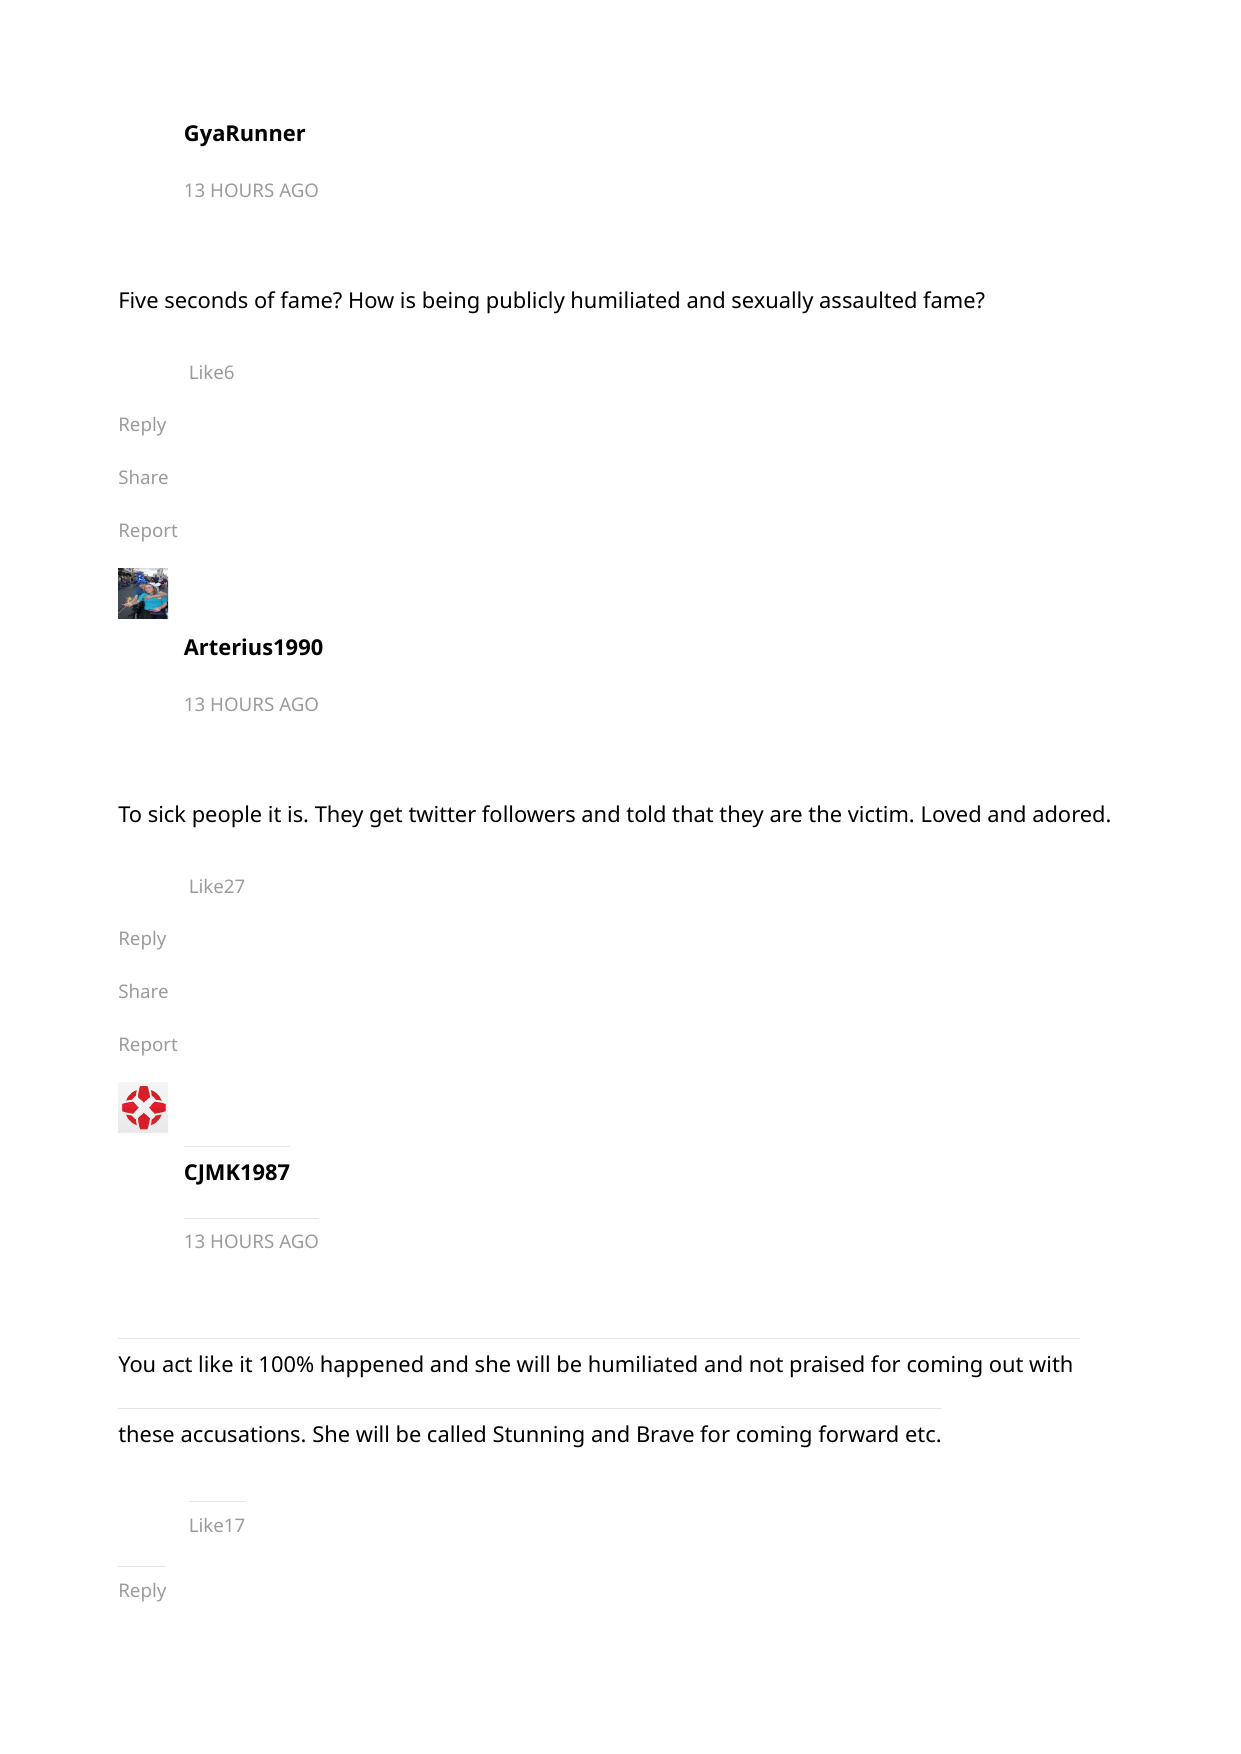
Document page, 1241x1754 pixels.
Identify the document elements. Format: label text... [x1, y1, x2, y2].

text To sick people it is. They get twitter followers and told that they are the victim. Loved and adored. [118, 798, 1122, 828]
text Like17 [188, 1501, 1122, 1537]
text 13 HOURS AGO [184, 691, 1117, 717]
picture [118, 1082, 169, 1133]
text Share [118, 464, 1122, 490]
text Like27 [188, 873, 1122, 898]
picture [118, 568, 169, 619]
text You act like it 100% happened and she will be humiliated and not praised for coming out with these accusations. She will be called Stunning and Brave for coming forward etc. [118, 1338, 1122, 1448]
text Report [118, 517, 1122, 543]
text CJMK1987 [184, 1146, 1114, 1187]
text GyaRunner [184, 118, 1114, 148]
text Five seconds of fame? How is being publicly humiliated and sexually assaulted fame? [118, 285, 1122, 314]
text Report [118, 1031, 1122, 1057]
text Arterius1990 [184, 632, 1114, 662]
text 13 HOURS AGO [184, 177, 1117, 203]
text Like6 [188, 359, 1122, 384]
text Reply [118, 1566, 1122, 1603]
text Reply [118, 412, 1122, 437]
text 13 HOURS AGO [184, 1218, 1117, 1254]
text Reply [118, 926, 1122, 951]
text Share [118, 978, 1122, 1004]
